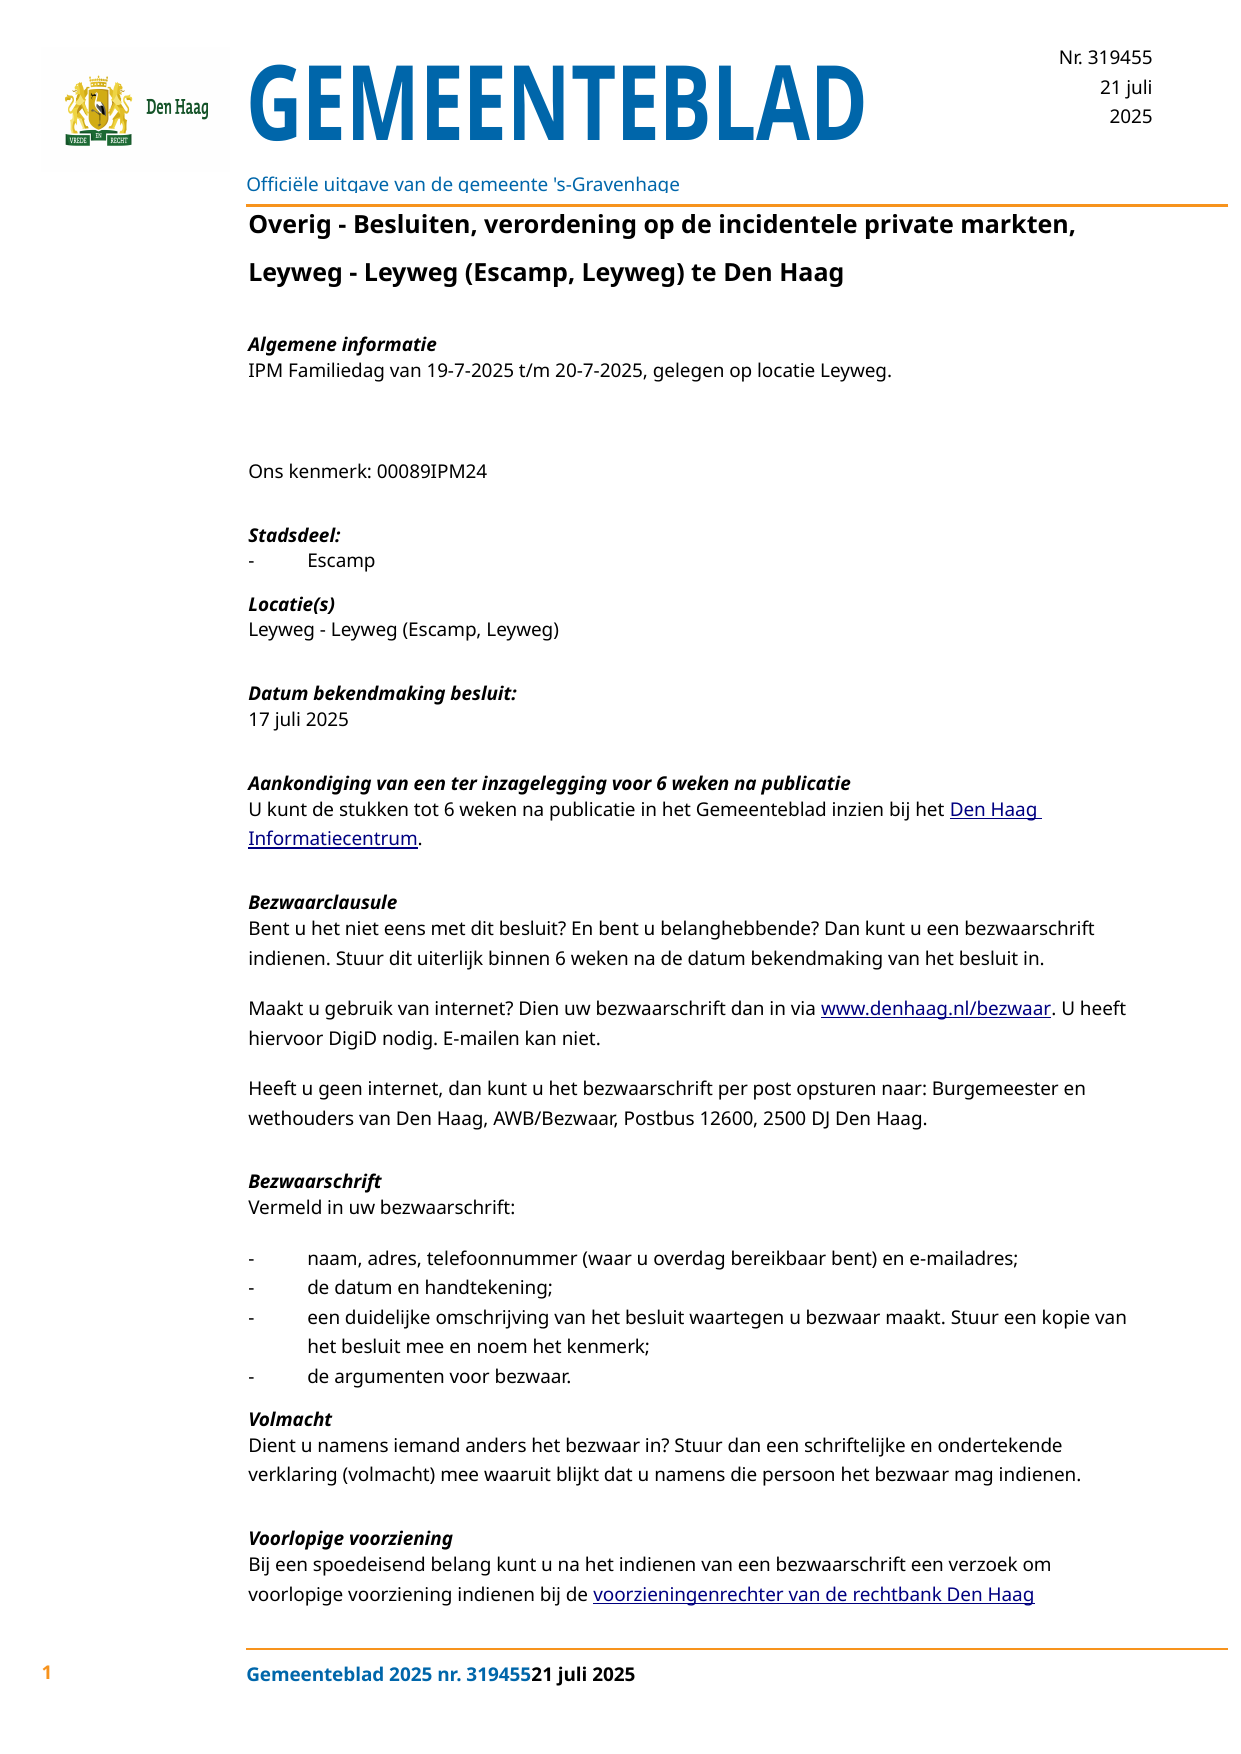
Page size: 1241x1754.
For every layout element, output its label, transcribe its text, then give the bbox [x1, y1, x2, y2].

text Volmacht [248, 1406, 1152, 1432]
list de argumenten voor bezwaar. [248, 1363, 1152, 1389]
text 17 juli 2025 [248, 706, 1152, 732]
text Locatie(s) [248, 591, 1152, 617]
text Dient u namens iemand anders het bezwaar in? Stuur dan een schriftelijke en ondertekende verklaring (volmacht) mee waaruit blijkt dat u namens die persoon het bezwaar mag indienen. [248, 1432, 1152, 1487]
text IPM Familiedag van 19-7-2025 t/m 20-7-2025, gelegen op locatie Leyweg. [248, 357, 1152, 383]
text Aankondiging van een ter inzagelegging voor 6 weken na publicatie [248, 770, 1152, 796]
list naam, adres, telefoonnummer (waar u overdag bereikbaar bent) en e-mailadres; [248, 1245, 1152, 1271]
text Bent u het niet eens met dit besluit? En bent u belanghebbende? Dan kunt u een bezwaarschrift indienen. Stuur dit uiterlijk binnen 6 weken na de datum bekendmaking van het besluit in. [248, 915, 1152, 971]
list Escamp [248, 548, 1152, 573]
text U kunt de stukken tot 6 weken na publicatie in het Gemeenteblad inzien bij het Den Haag Informatiecentrum. [248, 796, 1152, 851]
text Stadsdeel: [248, 522, 1152, 548]
text Leyweg - Leyweg (Escamp, Leyweg) [248, 617, 1152, 642]
text Bij een spoedeisend belang kunt u na het indienen van een bezwaarschrift een verzoek om voorlopige voorziening indienen bij de voorzieningenrechter van de rechtbank Den Haag [248, 1551, 1152, 1607]
list een duidelijke omschrijving van het besluit waartegen u bezwaar maakt. Stuur een kopie van het besluit mee en noem het kenmerk; [248, 1304, 1152, 1359]
text Heeft u geen internet, dan kunt u het bezwaarschrift per post opsturen naar: Burgemeester en wethouders van Den Haag, AWB/Bezwaar, Postbus 12600, 2500 DJ Den Haag. [248, 1075, 1152, 1131]
text Algemene informatie [248, 331, 1152, 357]
text Bezwaarclausule [248, 889, 1152, 915]
text Datum bekendmaking besluit: [248, 681, 1152, 706]
list de datum en handtekening; [248, 1274, 1152, 1300]
picture [41, 47, 231, 172]
text Overig - Besluiten, verordening op de incidentele private markten, Leyweg - Leyweg (Escamp, Leyweg) te Den Haag [248, 207, 1152, 288]
text Ons kenmerk: 00089IPM24 [248, 458, 1152, 484]
text Bezwaarschrift [248, 1169, 1152, 1194]
text Vermeld in uw bezwaarschrift: [248, 1194, 1152, 1220]
text Voorlopige voorziening [248, 1526, 1152, 1551]
text Maakt u gebruik van internet? Dien uw bezwaarschrift dan in via www.denhaag.nl/bezwaar. U heeft hiervoor DigiD nodig. E-mailen kan niet. [248, 995, 1152, 1051]
